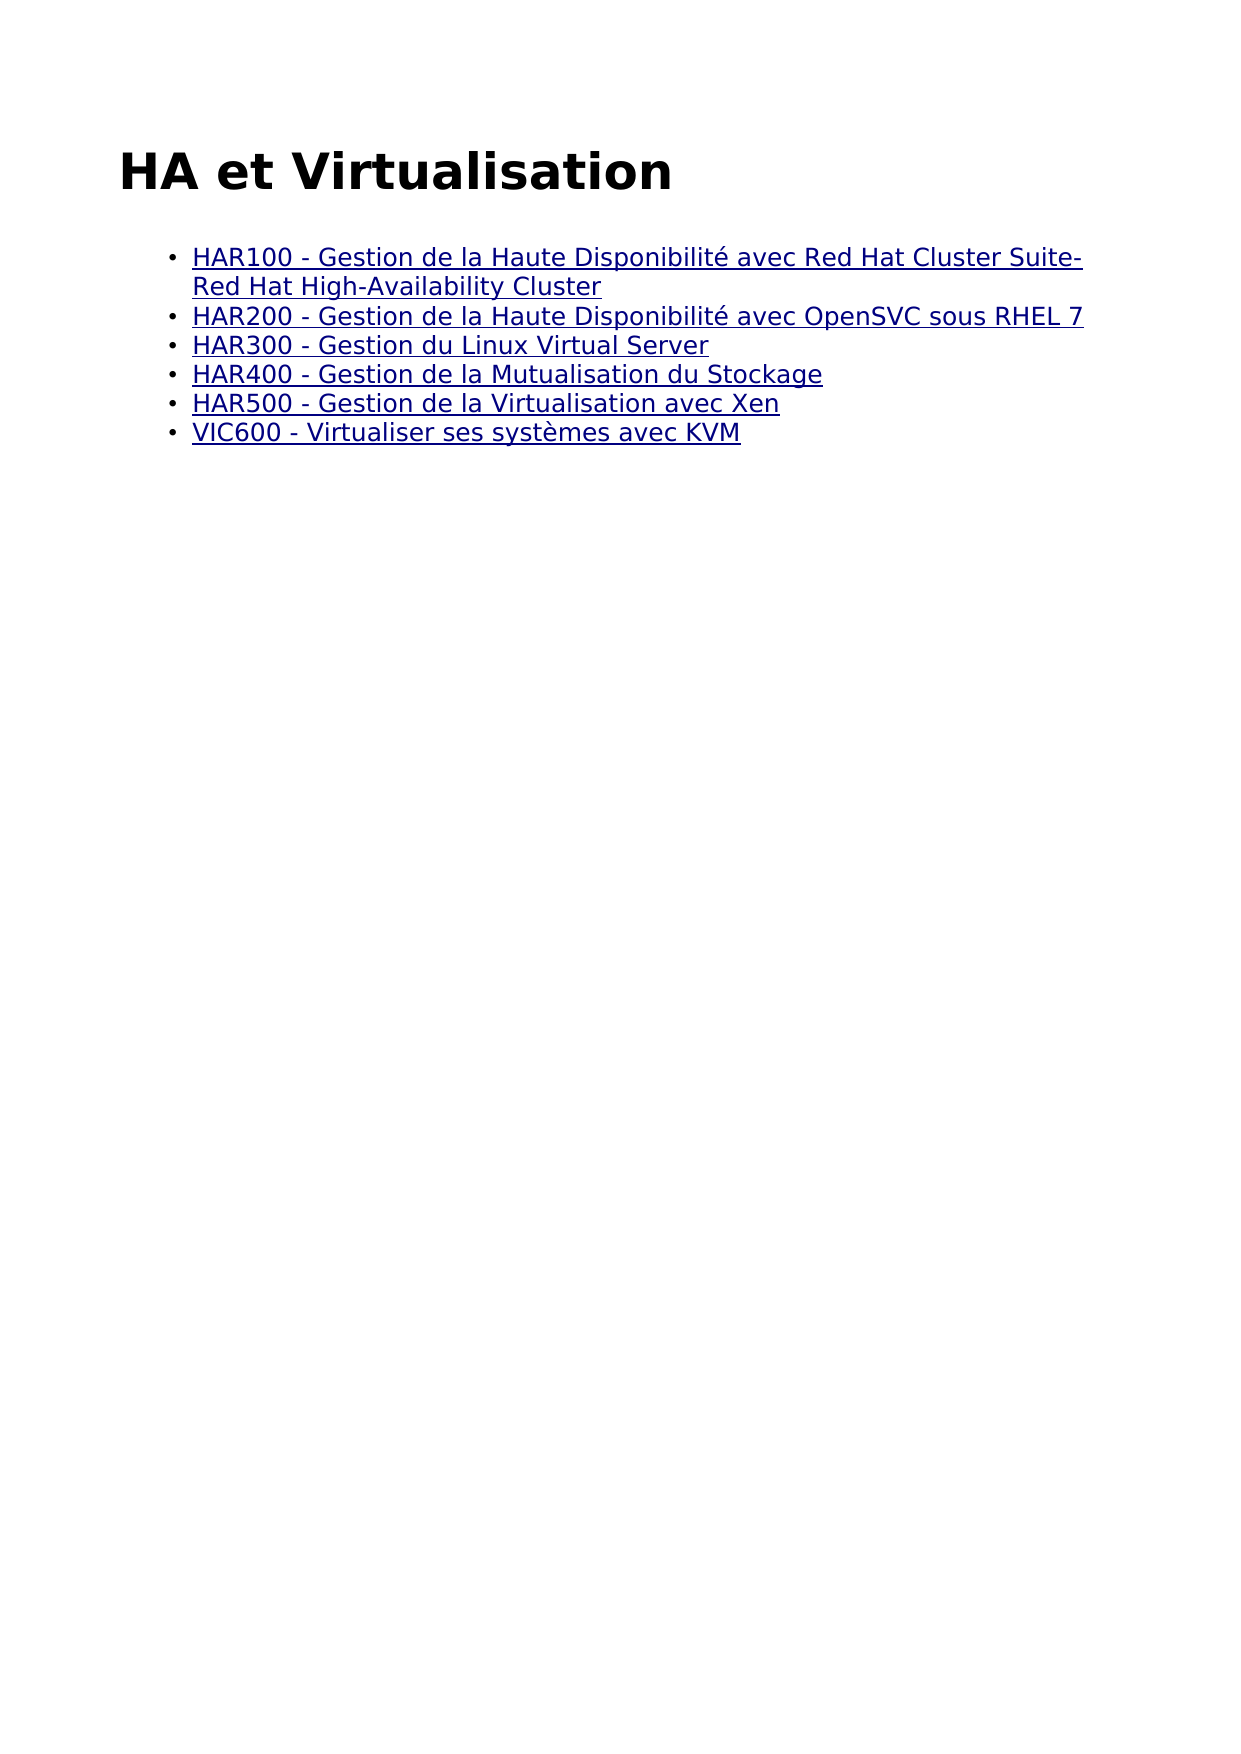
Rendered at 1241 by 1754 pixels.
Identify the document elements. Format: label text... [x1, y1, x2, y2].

subtitle HA et Virtualisation [118, 143, 1122, 201]
list HAR200 - Gestion de la Haute Disponibilité avec OpenSVC sous RHEL 7 [177, 302, 1122, 331]
list VIC600 - Virtualiser ses systèmes avec KVM [177, 418, 1122, 447]
list HAR500 - Gestion de la Virtualisation avec Xen [177, 389, 1122, 418]
list HAR100 - Gestion de la Haute Disponibilité avec Red Hat Cluster Suite-Red Hat High-Availability Cluster [177, 243, 1122, 302]
list HAR300 - Gestion du Linux Virtual Server [177, 331, 1122, 360]
list HAR400 - Gestion de la Mutualisation du Stockage [177, 360, 1122, 389]
